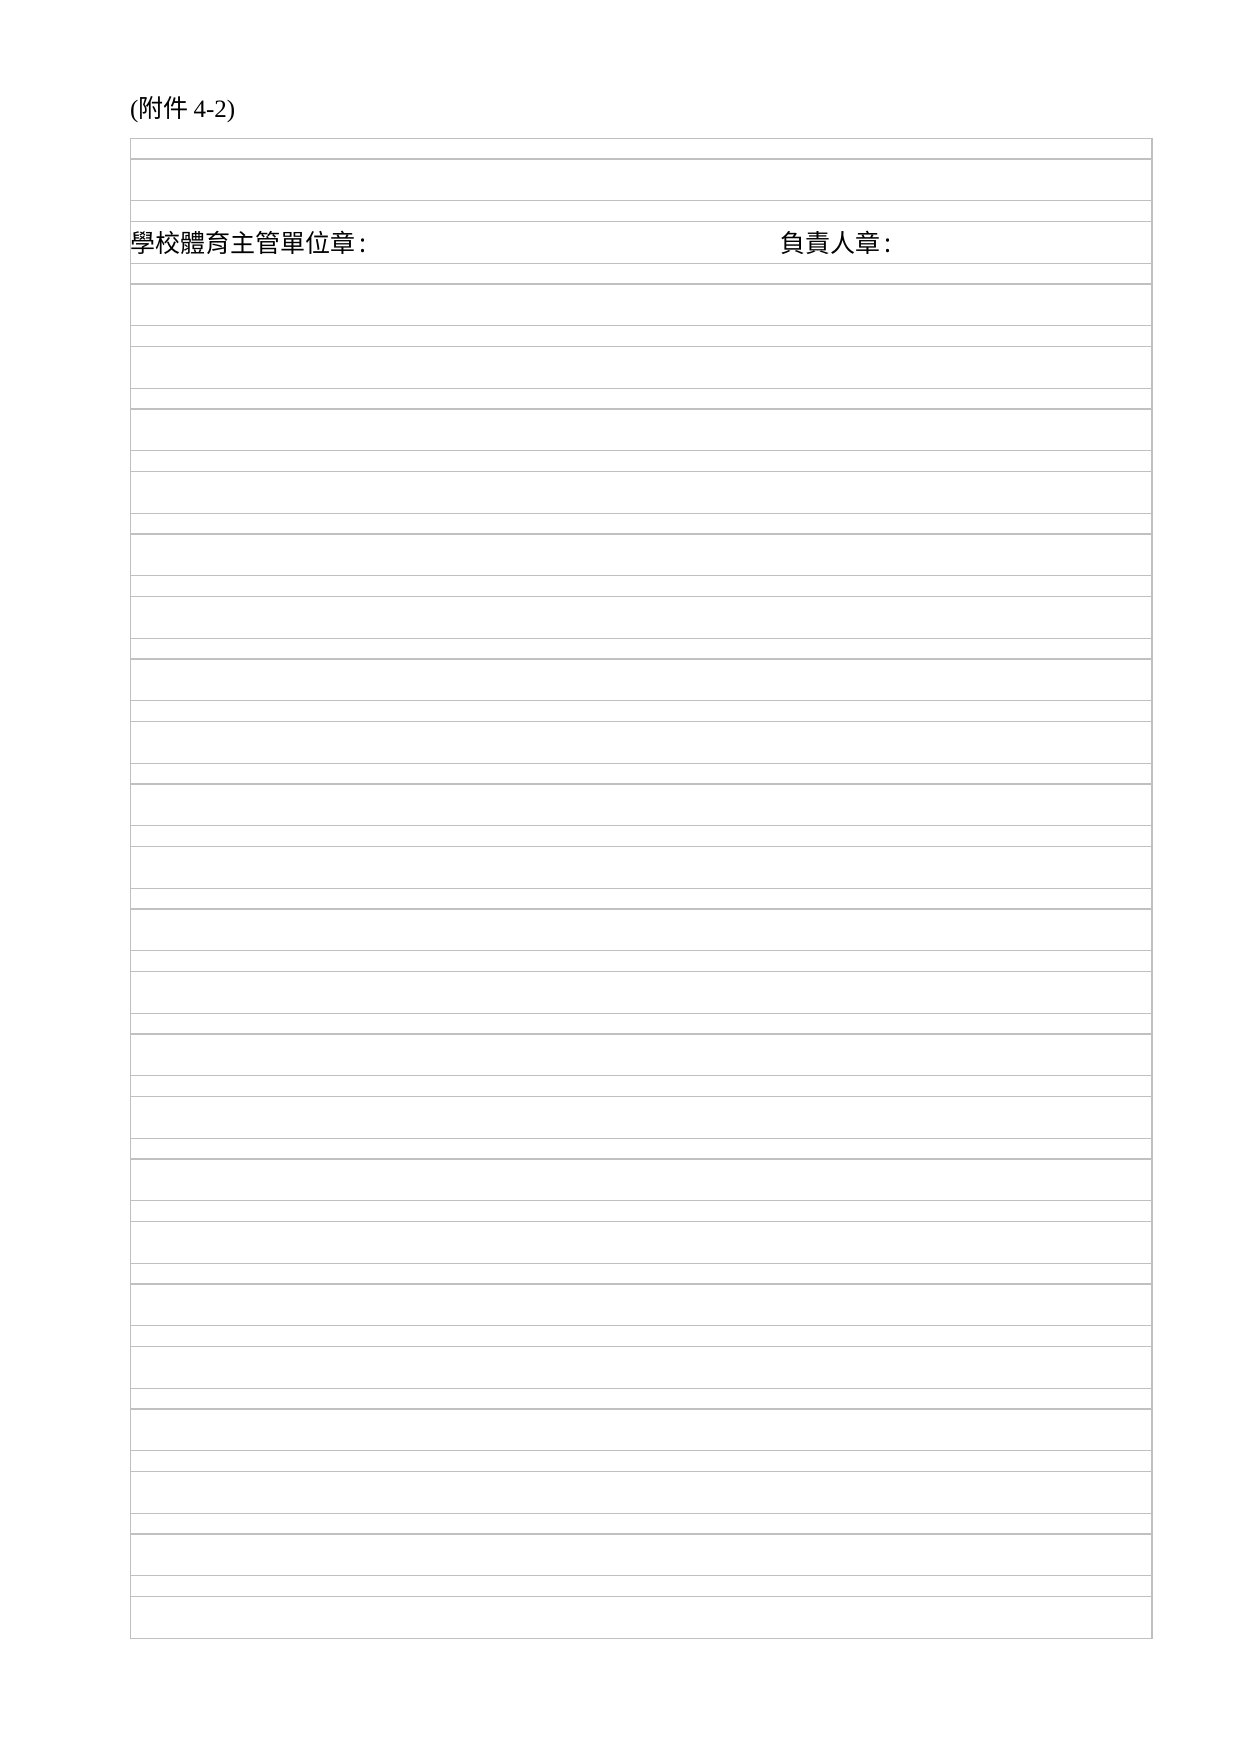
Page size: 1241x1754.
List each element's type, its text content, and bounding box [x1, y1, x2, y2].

text 學校體育主管單位章: 負責人章: [131, 222, 1151, 263]
text [131, 201, 1151, 221]
